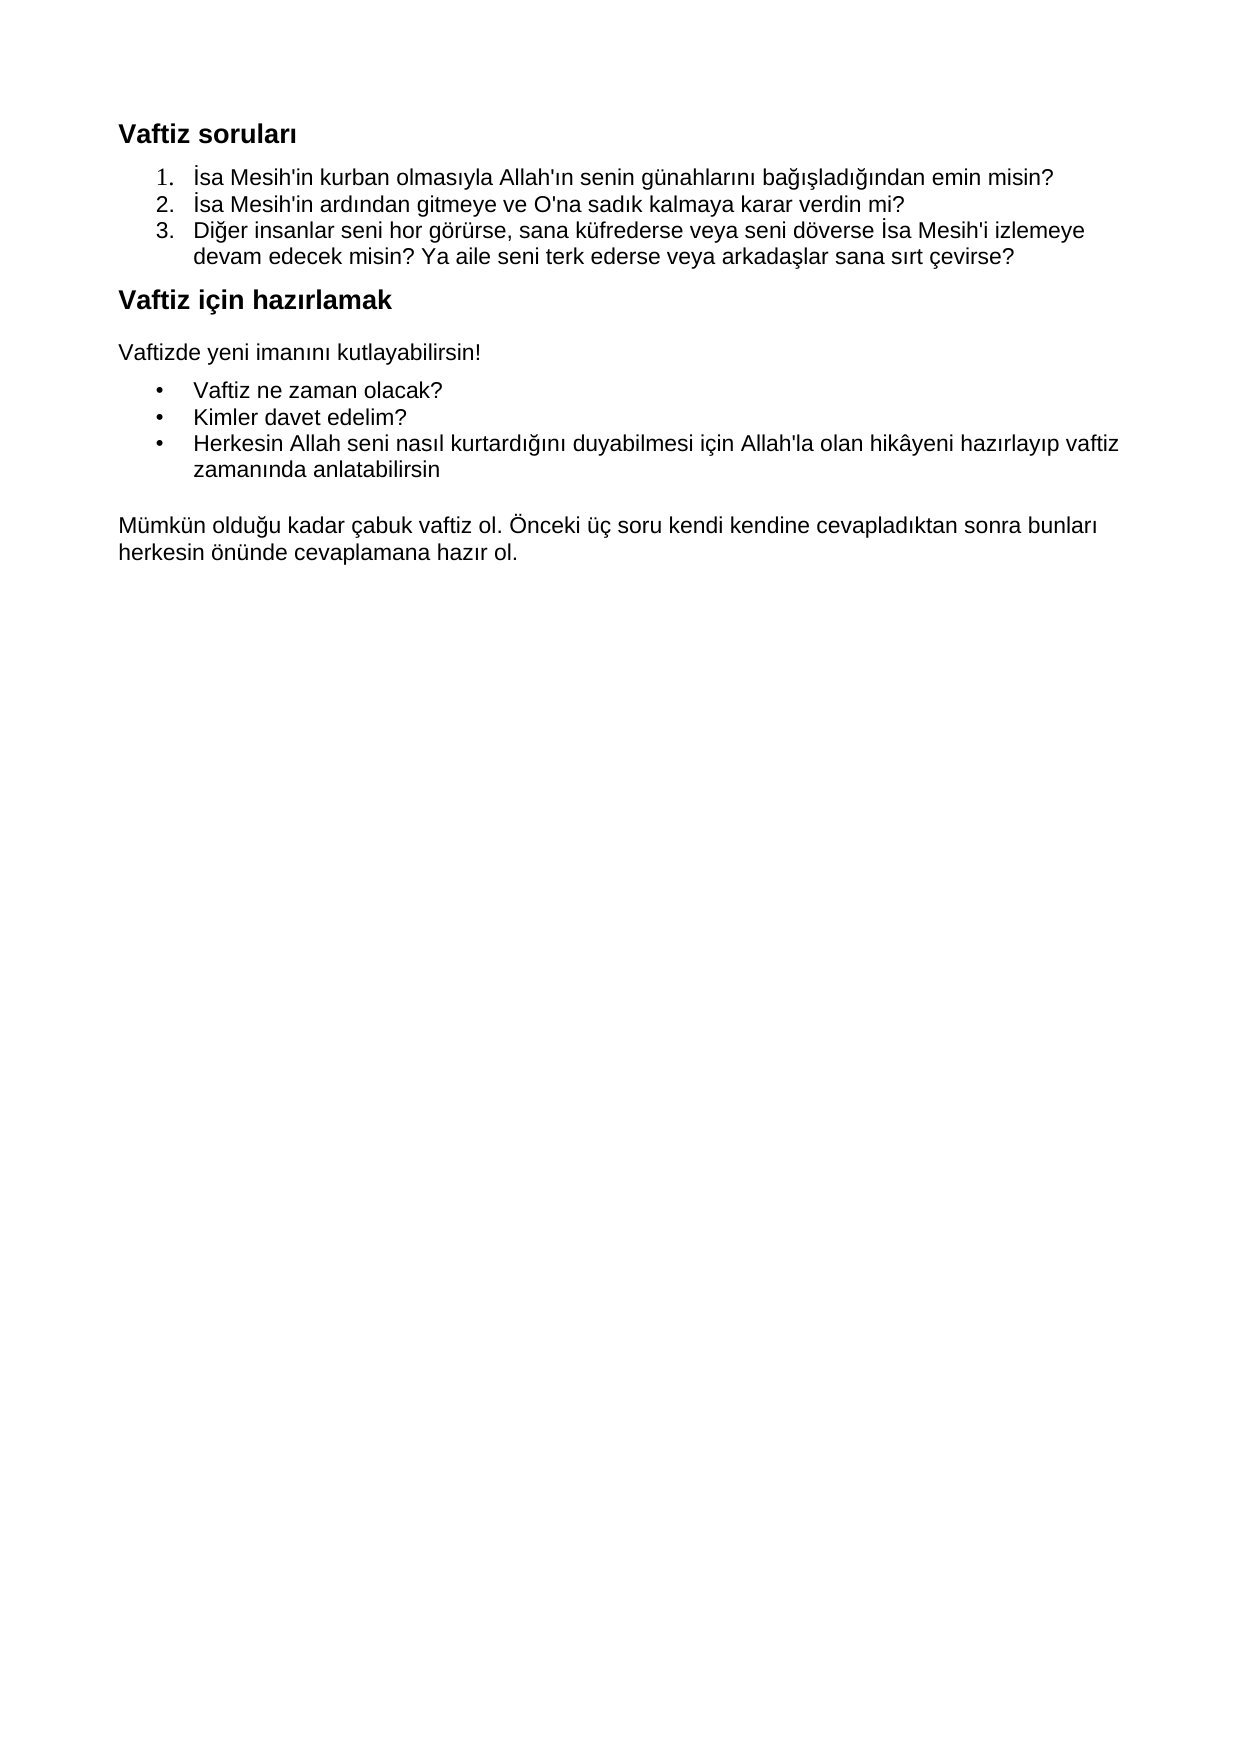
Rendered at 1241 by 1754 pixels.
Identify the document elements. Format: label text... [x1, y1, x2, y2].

list Diğer insanlar seni hor görürse, sana küfrederse veya seni döverse İsa Mesih'i izlemeye devam edecek misin? Ya aile seni terk ederse veya arkadaşlar sana sırt çevirse? [156, 217, 1122, 270]
list Vaftiz ne zaman olacak? [156, 377, 1122, 404]
list İsa Mesih'in kurban olmasıyla Allah'ın senin günahlarını bağışladığından emin misin? [156, 162, 1122, 191]
subtitle Vaftiz için hazırlamak [118, 284, 1122, 316]
subtitle Vaftiz soruları [118, 118, 1122, 149]
text Mümkün olduğu kadar çabuk vaftiz ol. Önceki üç soru kendi kendine cevapladıktan sonra bunları herkesin önünde cevaplamana hazır ol. [118, 512, 1122, 565]
text Vaftizde yeni imanını kutlayabilirsin! [118, 328, 1122, 366]
list İsa Mesih'in ardından gitmeye ve O'na sadık kalmaya karar verdin mi? [156, 191, 1122, 217]
list Herkesin Allah seni nasıl kurtardığını duyabilmesi için Allah'la olan hikâyeni hazırlayıp vaftiz zamanında anlatabilirsin [156, 430, 1122, 483]
list Kimler davet edelim? [156, 404, 1122, 430]
